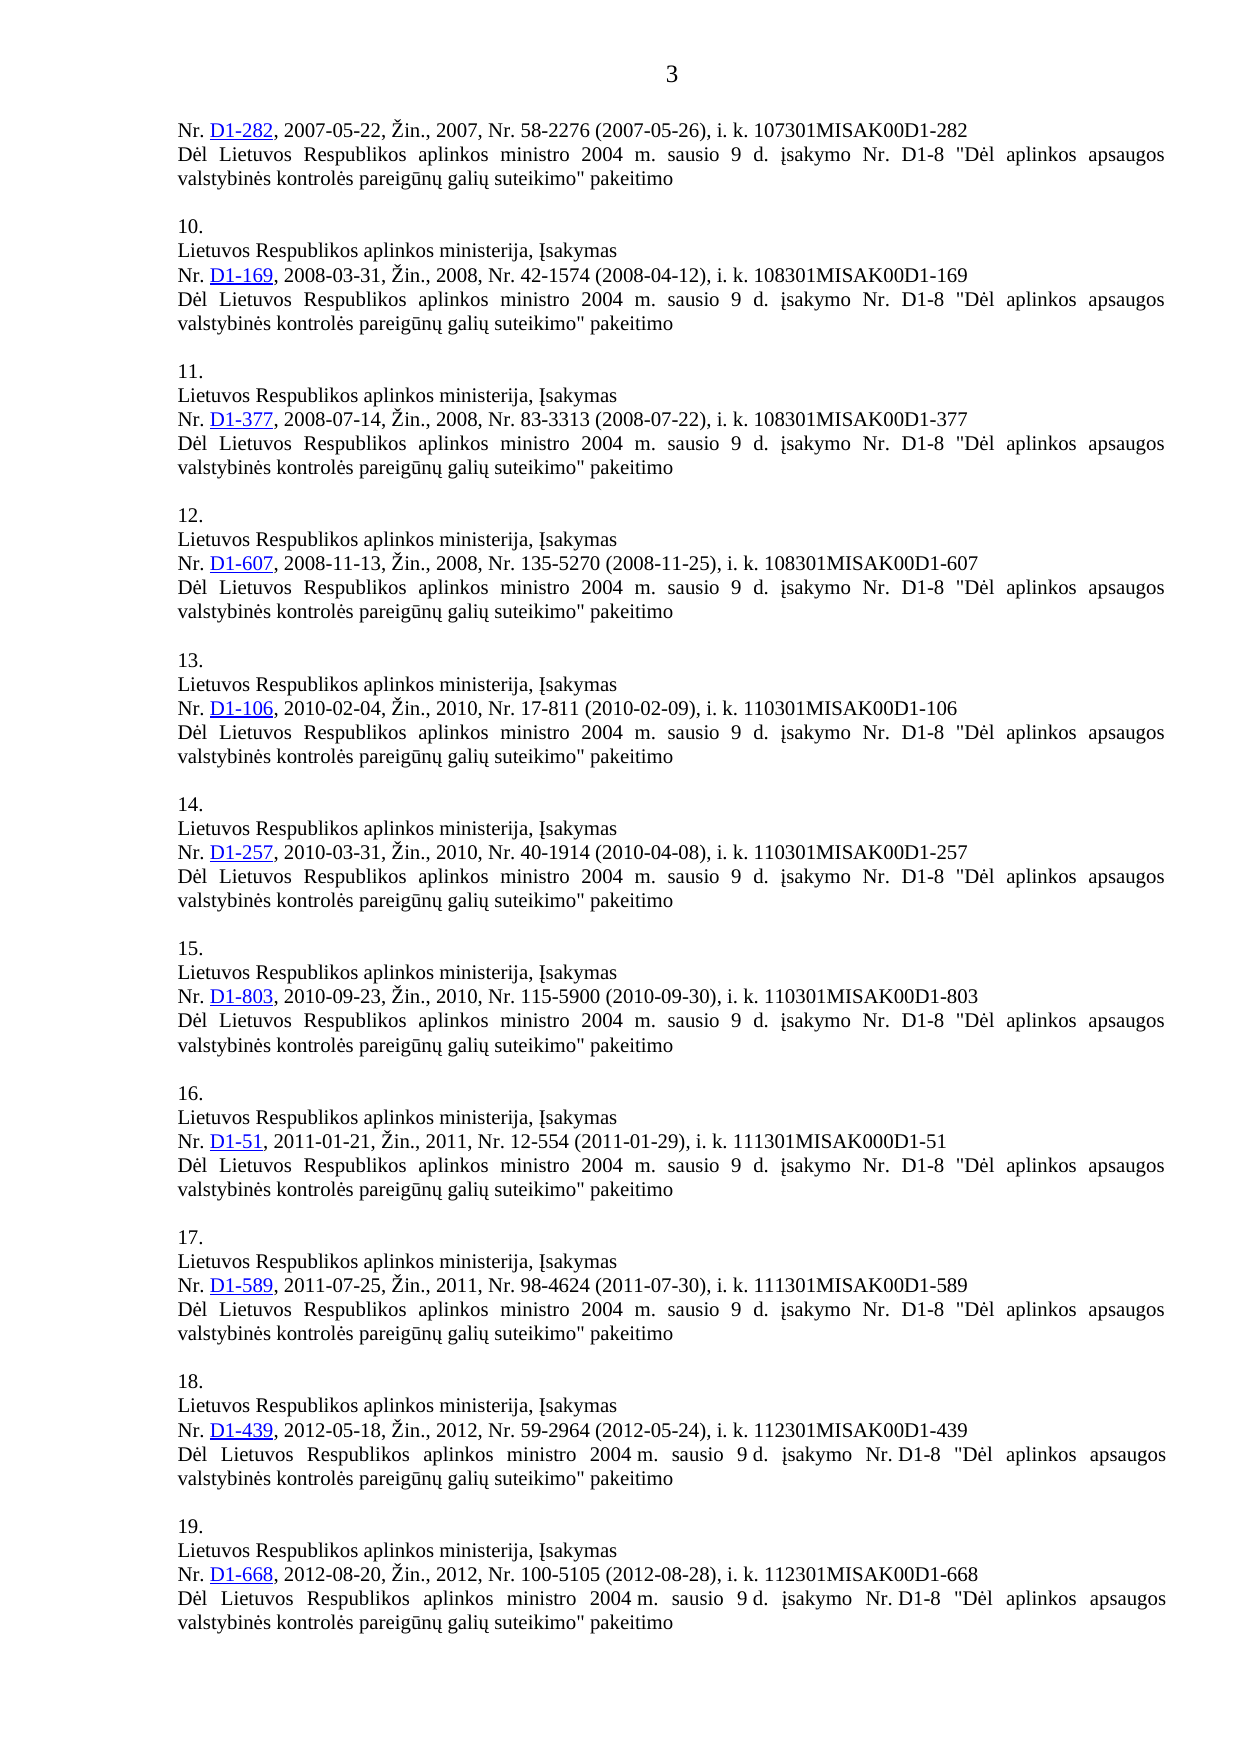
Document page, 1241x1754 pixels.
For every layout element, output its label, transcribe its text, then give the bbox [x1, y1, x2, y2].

text Lietuvos Respublikos aplinkos ministerija, Įsakymas [177, 1105, 1166, 1129]
text 14. [177, 792, 1166, 816]
text Dėl Lietuvos Respublikos aplinkos ministro 2004 m. sausio 9 d. įsakymo Nr. D1-8 "Dėl aplinkos apsaugos valstybinės kontrolės pareigūnų galių suteikimo" pakeitimo [177, 431, 1166, 479]
text Dėl Lietuvos Respublikos aplinkos ministro 2004 m. sausio 9 d. įsakymo Nr. D1-8 "Dėl aplinkos apsaugos valstybinės kontrolės pareigūnų galių suteikimo" pakeitimo [177, 864, 1166, 912]
text 12. [177, 503, 1166, 527]
text Nr. D1-803, 2010-09-23, Žin., 2010, Nr. 115-5900 (2010-09-30), i. k. 110301MISAK00D1-803 [177, 984, 1166, 1008]
text 15. [177, 936, 1166, 960]
text 11. [177, 359, 1166, 383]
text Nr. D1-169, 2008-03-31, Žin., 2008, Nr. 42-1574 (2008-04-12), i. k. 108301MISAK00D1-169 [177, 262, 1166, 287]
text Dėl Lietuvos Respublikos aplinkos ministro 2004 m. sausio 9 d. įsakymo Nr. D1-8 "Dėl aplinkos apsaugos valstybinės kontrolės pareigūnų galių suteikimo" pakeitimo [177, 1153, 1166, 1201]
text Nr. D1-607, 2008-11-13, Žin., 2008, Nr. 135-5270 (2008-11-25), i. k. 108301MISAK00D1-607 [177, 551, 1166, 575]
text 17. [177, 1225, 1166, 1249]
text Lietuvos Respublikos aplinkos ministerija, Įsakymas [177, 383, 1166, 407]
text 19. [177, 1514, 1166, 1538]
text Dėl Lietuvos Respublikos aplinkos ministro 2004 m. sausio 9 d. įsakymo Nr. D1-8 "Dėl aplinkos apsaugos valstybinės kontrolės pareigūnų galių suteikimo" pakeitimo [177, 575, 1166, 623]
text Nr. D1-106, 2010-02-04, Žin., 2010, Nr. 17-811 (2010-02-09), i. k. 110301MISAK00D1-106 [177, 696, 1166, 720]
text Nr. D1-377, 2008-07-14, Žin., 2008, Nr. 83-3313 (2008-07-22), i. k. 108301MISAK00D1-377 [177, 407, 1166, 431]
text Lietuvos Respublikos aplinkos ministerija, Įsakymas [177, 1538, 1166, 1562]
text Nr. D1-257, 2010-03-31, Žin., 2010, Nr. 40-1914 (2010-04-08), i. k. 110301MISAK00D1-257 [177, 840, 1166, 864]
text Dėl Lietuvos Respublikos aplinkos ministro 2004 m. sausio 9 d. įsakymo Nr. D1-8 "Dėl aplinkos apsaugos valstybinės kontrolės pareigūnų galių suteikimo" pakeitimo [177, 1008, 1166, 1057]
text Lietuvos Respublikos aplinkos ministerija, Įsakymas [177, 238, 1166, 262]
text 10. [177, 214, 1166, 238]
text 13. [177, 647, 1166, 672]
text Dėl Lietuvos Respublikos aplinkos ministro 2004 m. sausio 9 d. įsakymo Nr. D1-8 "Dėl aplinkos apsaugos valstybinės kontrolės pareigūnų galių suteikimo" pakeitimo [177, 142, 1166, 190]
text Lietuvos Respublikos aplinkos ministerija, Įsakymas [177, 1393, 1166, 1417]
text Nr. D1-282, 2007-05-22, Žin., 2007, Nr. 58-2276 (2007-05-26), i. k. 107301MISAK00D1-282 [177, 118, 1166, 142]
text 18. [177, 1369, 1166, 1393]
text Lietuvos Respublikos aplinkos ministerija, Įsakymas [177, 1249, 1166, 1273]
text Lietuvos Respublikos aplinkos ministerija, Įsakymas [177, 960, 1166, 984]
text Dėl Lietuvos Respublikos aplinkos ministro 2004 m. sausio 9 d. įsakymo Nr. D1-8 "Dėl aplinkos apsaugos valstybinės kontrolės pareigūnų galių suteikimo" pakeitimo [177, 1442, 1166, 1490]
text Lietuvos Respublikos aplinkos ministerija, Įsakymas [177, 816, 1166, 840]
text Dėl Lietuvos Respublikos aplinkos ministro 2004 m. sausio 9 d. įsakymo Nr. D1-8 "Dėl aplinkos apsaugos valstybinės kontrolės pareigūnų galių suteikimo" pakeitimo [177, 1586, 1166, 1634]
text Nr. D1-51, 2011-01-21, Žin., 2011, Nr. 12-554 (2011-01-29), i. k. 111301MISAK000D1-51 [177, 1129, 1166, 1153]
text Dėl Lietuvos Respublikos aplinkos ministro 2004 m. sausio 9 d. įsakymo Nr. D1-8 "Dėl aplinkos apsaugos valstybinės kontrolės pareigūnų galių suteikimo" pakeitimo [177, 1297, 1166, 1345]
text Dėl Lietuvos Respublikos aplinkos ministro 2004 m. sausio 9 d. įsakymo Nr. D1-8 "Dėl aplinkos apsaugos valstybinės kontrolės pareigūnų galių suteikimo" pakeitimo [177, 287, 1166, 335]
text Nr. D1-668, 2012-08-20, Žin., 2012, Nr. 100-5105 (2012-08-28), i. k. 112301MISAK00D1-668 [177, 1562, 1166, 1586]
text 16. [177, 1081, 1166, 1105]
text Nr. D1-439, 2012-05-18, Žin., 2012, Nr. 59-2964 (2012-05-24), i. k. 112301MISAK00D1-439 [177, 1417, 1166, 1442]
text Nr. D1-589, 2011-07-25, Žin., 2011, Nr. 98-4624 (2011-07-30), i. k. 111301MISAK00D1-589 [177, 1273, 1166, 1297]
text Lietuvos Respublikos aplinkos ministerija, Įsakymas [177, 527, 1166, 551]
text Lietuvos Respublikos aplinkos ministerija, Įsakymas [177, 672, 1166, 696]
text Dėl Lietuvos Respublikos aplinkos ministro 2004 m. sausio 9 d. įsakymo Nr. D1-8 "Dėl aplinkos apsaugos valstybinės kontrolės pareigūnų galių suteikimo" pakeitimo [177, 720, 1166, 768]
